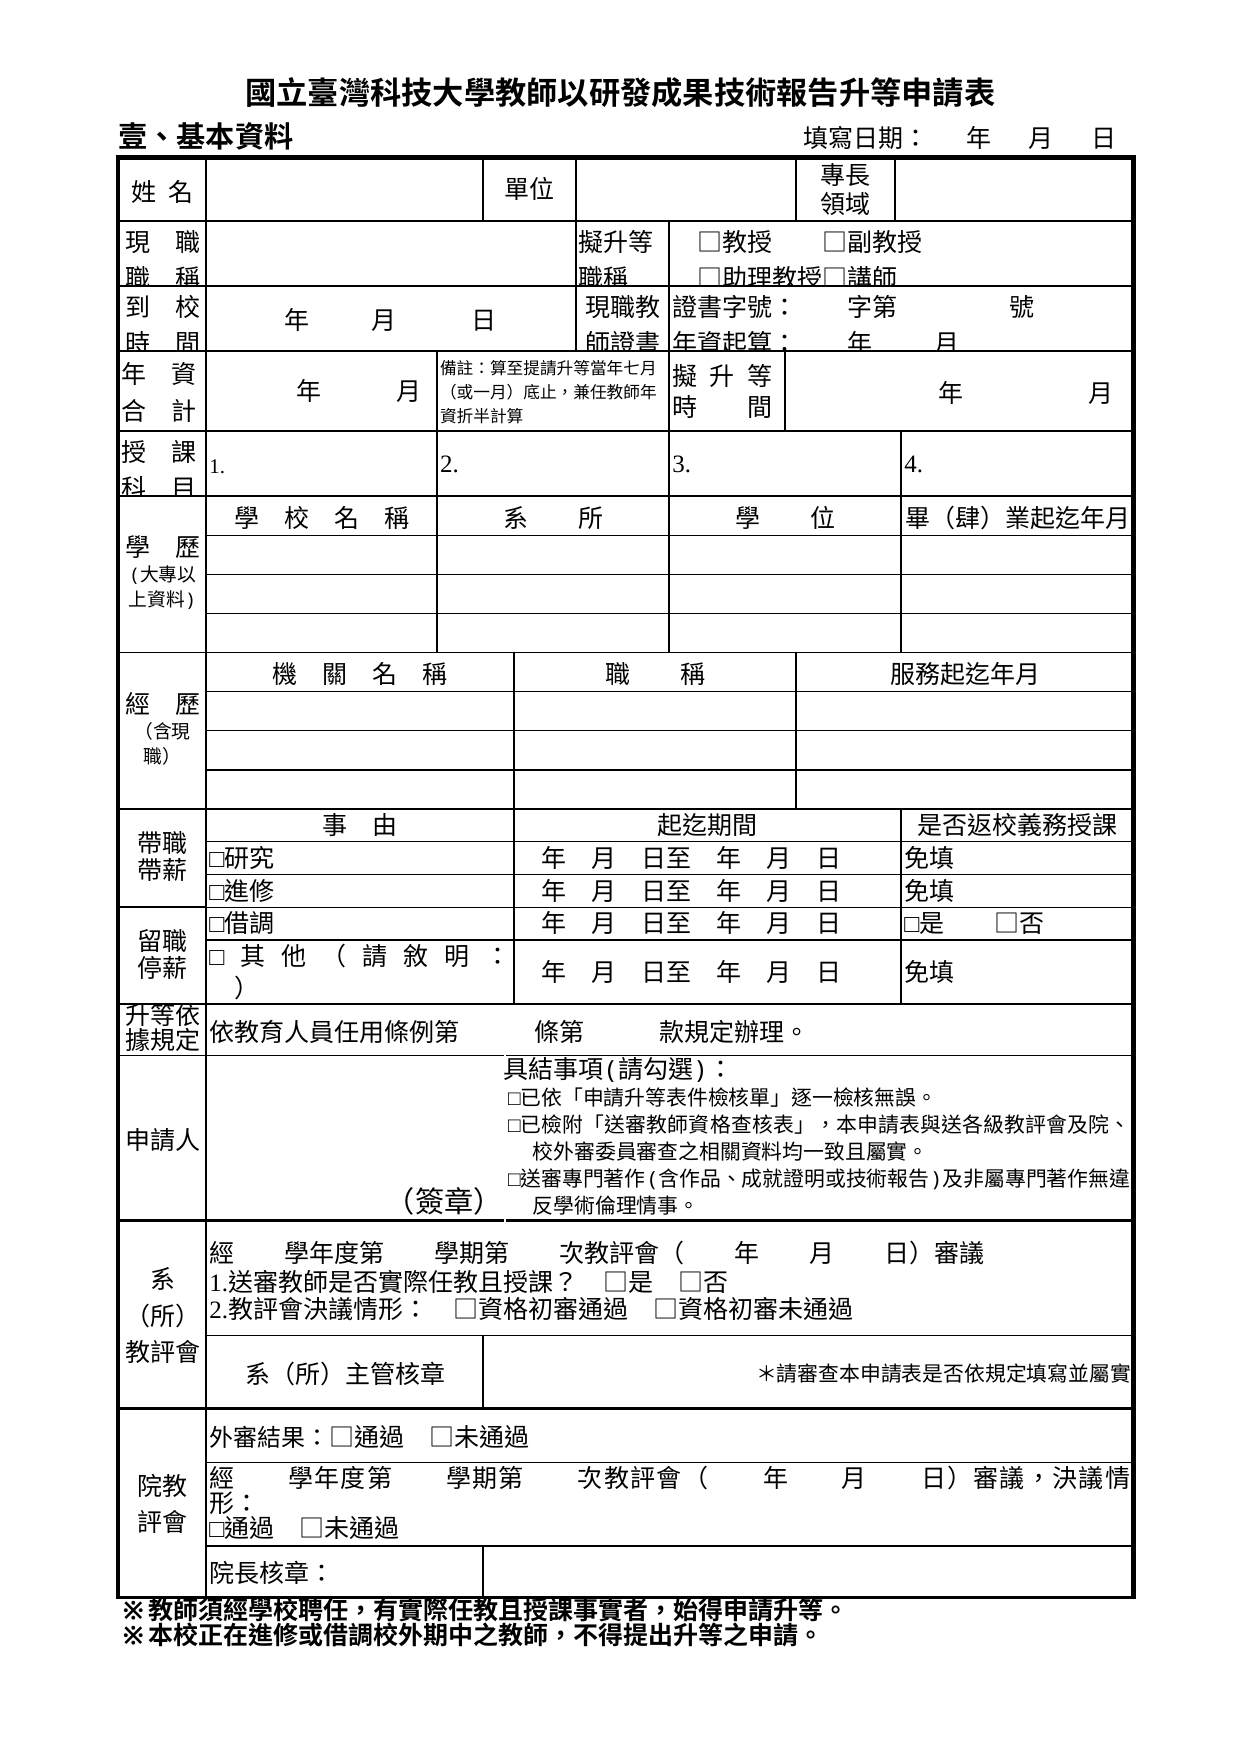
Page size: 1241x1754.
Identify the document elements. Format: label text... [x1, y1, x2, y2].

table_cell 經 學年度第 學期第 次教評會（ 年 月 日）審議，決議情形： □通過 □未通過 [207, 1463, 1131, 1545]
table_cell □其他（請敘明： ） [207, 941, 513, 1003]
table_cell □研究 [207, 842, 513, 873]
table_cell 到 校 時 間 [120, 287, 205, 350]
table_cell 1. [207, 432, 436, 495]
table_cell [207, 575, 436, 613]
table_cell 現職教師證書 [577, 287, 668, 350]
table_cell [902, 575, 1131, 613]
table_cell 年 月 日 [207, 287, 575, 350]
table_cell [515, 731, 795, 769]
table_cell 起迄期間 [515, 810, 900, 841]
table_cell 免填 [902, 941, 1131, 1003]
table_cell 3. [670, 432, 900, 495]
table_cell [902, 614, 1131, 652]
table_cell □進修 [207, 875, 513, 906]
table_header 專長 領域 [797, 160, 894, 220]
table_cell [515, 771, 795, 808]
table_header 姓 名 [120, 160, 205, 220]
table_cell 現 職 職 稱 [120, 222, 205, 285]
table_cell 2. [438, 432, 668, 495]
table_cell 升等依據規定 [120, 1005, 205, 1055]
table_cell 擬 升 等 時 間 [670, 352, 784, 430]
table_cell [207, 536, 436, 573]
table_cell 依教育人員任用條例第 條第 款規定辦理。 [207, 1005, 1131, 1055]
table_header [896, 160, 1131, 220]
table_cell [797, 692, 1131, 730]
table_cell 學 校 名 稱 [207, 497, 436, 534]
table_header 單位 [484, 160, 575, 220]
table_cell 免填 [902, 875, 1131, 906]
table_header [207, 160, 482, 220]
table_cell 學 歷(大專以上資料) [120, 497, 205, 652]
table_cell 具結事項(請勾選)： □已依「申請升等表件檢核單」逐一檢核無誤。 □已檢附「送審教師資格查核表」，本申請表與送各級教評會及院、校外審委員審查之相關資料均一致且屬實。 □送審專門著作(含作品、成就證明或技術報告)及非屬專門著作無違反學術倫理情事。 [506, 1056, 1131, 1219]
table_cell [670, 614, 900, 652]
table_cell 備註：算至提請升等當年七月（或一月）底止，兼任教師年資折半計算 [438, 352, 668, 430]
table_cell 擬升等職稱 [577, 222, 668, 285]
table_cell 年 資 合 計 [120, 352, 205, 430]
table_cell [207, 222, 575, 285]
table_cell [438, 575, 668, 613]
table_header [577, 160, 795, 220]
table_cell 年 月 日至 年 月 日 [515, 875, 900, 906]
table_cell 畢（肆）業起迄年月 [902, 497, 1131, 534]
table_cell [207, 731, 513, 769]
table_cell [438, 536, 668, 573]
text ※教師須經學校聘任，有實際任教且授課事實者，始得申請升等。 [118, 1599, 1127, 1624]
table_cell □是 □否 [902, 908, 1131, 939]
table_cell 年 月 [207, 352, 436, 430]
table_cell 服務起迄年月 [797, 653, 1131, 691]
table_cell 系 所 [438, 497, 668, 534]
table_cell □借調 [207, 908, 513, 939]
table_cell 院長核章： [207, 1547, 482, 1596]
table_cell 經 歷（含現職） [120, 653, 205, 808]
table_cell 免填 [902, 842, 1131, 873]
text ※本校正在進修或借調校外期中之教師，不得提出升等之申請。 [118, 1624, 1127, 1649]
text 壹、基本資料 填寫日期： 年 月 日 [118, 113, 1127, 155]
table_cell 院教 評會 [120, 1410, 205, 1596]
table_cell 年 月 [786, 352, 1131, 430]
text 國立臺灣科技大學教師以研發成果技術報告升等申請表 [118, 68, 1122, 113]
table_cell 留職 停薪 [120, 908, 205, 1003]
table_cell ＊請審查本申請表是否依規定填寫並屬實 [484, 1336, 1131, 1407]
table_cell [484, 1547, 1131, 1596]
table_cell 經 學年度第 學期第 次教評會（ 年 月 日）審議 1.送審教師是否實際任教且授課？ □是 □否 2.教評會決議情形： □資格初審通過 □資格初審未通過 [207, 1222, 1131, 1335]
table_cell 系（所）教評會 [120, 1222, 205, 1407]
table_cell 事 由 [207, 810, 513, 841]
table_cell 4. [902, 432, 1131, 495]
table_cell [438, 614, 668, 652]
table_cell 申請人 [120, 1056, 205, 1219]
table_cell 證書字號： 字第 號 年資起算： 年 月 [670, 287, 1131, 350]
table_cell 帶職 帶薪 [120, 810, 205, 906]
table_cell [797, 731, 1131, 769]
table_cell 系（所）主管核章 [207, 1336, 482, 1407]
table_cell 是否返校義務授課 [902, 810, 1131, 841]
table_cell 年 月 日至 年 月 日 [515, 842, 900, 873]
table_cell 學 位 [670, 497, 900, 534]
table_cell 職 稱 [515, 653, 795, 691]
table_cell 機 關 名 稱 [207, 653, 513, 691]
table_cell [797, 771, 1131, 808]
table_cell 外審結果：□通過 □未通過 [207, 1410, 1131, 1462]
table_cell [207, 614, 436, 652]
table_cell [207, 692, 513, 730]
table_cell 年 月 日至 年 月 日 [515, 908, 900, 939]
table_cell [902, 536, 1131, 573]
table_cell 授 課 科 目 [120, 432, 205, 495]
table_cell [515, 692, 795, 730]
table_cell [670, 575, 900, 613]
table_cell [670, 536, 900, 573]
table_cell 年 月 日至 年 月 日 [515, 941, 900, 1003]
table_cell [207, 771, 513, 808]
table_cell □教授 □副教授 □助理教授□講師 [670, 222, 1131, 285]
table_cell （簽章） [207, 1056, 504, 1219]
